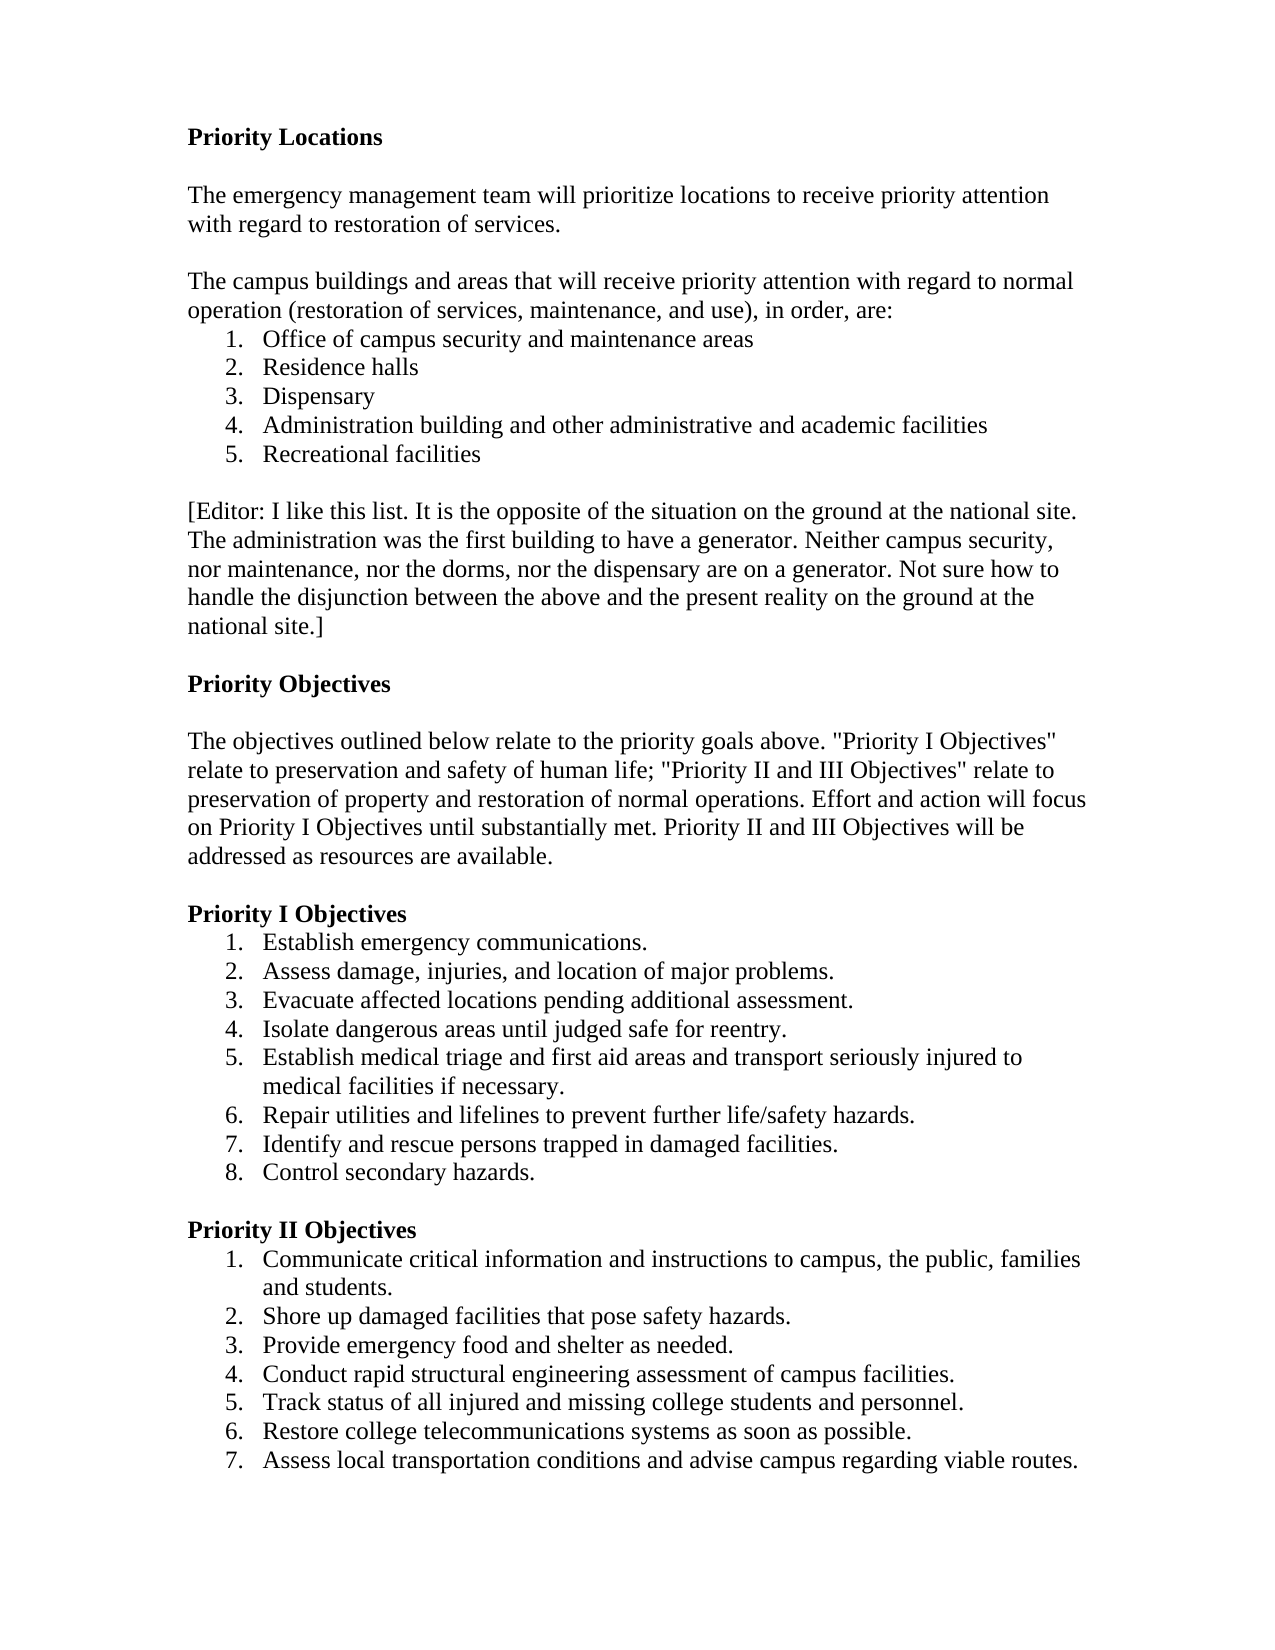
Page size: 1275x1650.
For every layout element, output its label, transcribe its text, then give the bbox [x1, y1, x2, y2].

list Office of campus security and maintenance areas [225, 324, 1087, 352]
text Priority II Objectives [187, 1215, 1087, 1244]
text Priority I Objectives [187, 899, 1087, 927]
list Residence halls [225, 352, 1087, 381]
text The objectives outlined below relate to the priority goals above. "Priority I Objectives" relate to preservation and safety of human life; "Priority II and III Objectives" relate to preservation of property and restoration of normal operations. Effort and action will focus on Priority I Objectives until substantially met. Priority II and III Objectives will be addressed as resources are available. [187, 726, 1087, 870]
list Isolate dangerous areas until judged safe for reentry. [225, 1014, 1087, 1042]
list Administration building and other administrative and academic facilities [225, 410, 1087, 439]
list Establish emergency communications. [225, 927, 1087, 956]
list Shore up damaged facilities that pose safety hazards. [225, 1301, 1087, 1330]
list Track status of all injured and missing college students and personnel. [225, 1387, 1087, 1416]
list Establish medical triage and first aid areas and transport seriously injured to medical facilities if necessary. [225, 1042, 1087, 1100]
text Priority Objectives [187, 669, 1087, 697]
list Assess damage, injuries, and location of major problems. [225, 956, 1087, 985]
list Restore college telecommunications systems as soon as possible. [225, 1416, 1087, 1445]
list Identify and rescue persons trapped in damaged facilities. [225, 1129, 1087, 1157]
list Conduct rapid structural engineering assessment of campus facilities. [225, 1359, 1087, 1387]
list Assess local transportation conditions and advise campus regarding viable routes. [225, 1445, 1087, 1474]
list Provide emergency food and shelter as needed. [225, 1330, 1087, 1359]
text [Editor: I like this list. It is the opposite of the situation on the ground at the national site. The administration was the first building to have a generator. Neither campus security, nor maintenance, nor the dorms, nor the dispensary are on a generator. Not sure how to handle the disjunction between the above and the present reality on the ground at the national site.] [187, 496, 1087, 640]
text The emergency management team will prioritize locations to receive priority attention with regard to restoration of services. [187, 180, 1087, 237]
text The campus buildings and areas that will receive priority attention with regard to normal operation (restoration of services, maintenance, and use), in order, are: [187, 266, 1087, 324]
list Control secondary hazards. [225, 1157, 1087, 1186]
text Priority Locations [187, 122, 1087, 151]
list Evacuate affected locations pending additional assessment. [225, 985, 1087, 1014]
list Dispensary [225, 381, 1087, 410]
list Communicate critical information and instructions to campus, the public, families and students. [225, 1244, 1087, 1301]
list Recreational facilities [225, 439, 1087, 467]
list Repair utilities and lifelines to prevent further life/safety hazards. [225, 1100, 1087, 1129]
